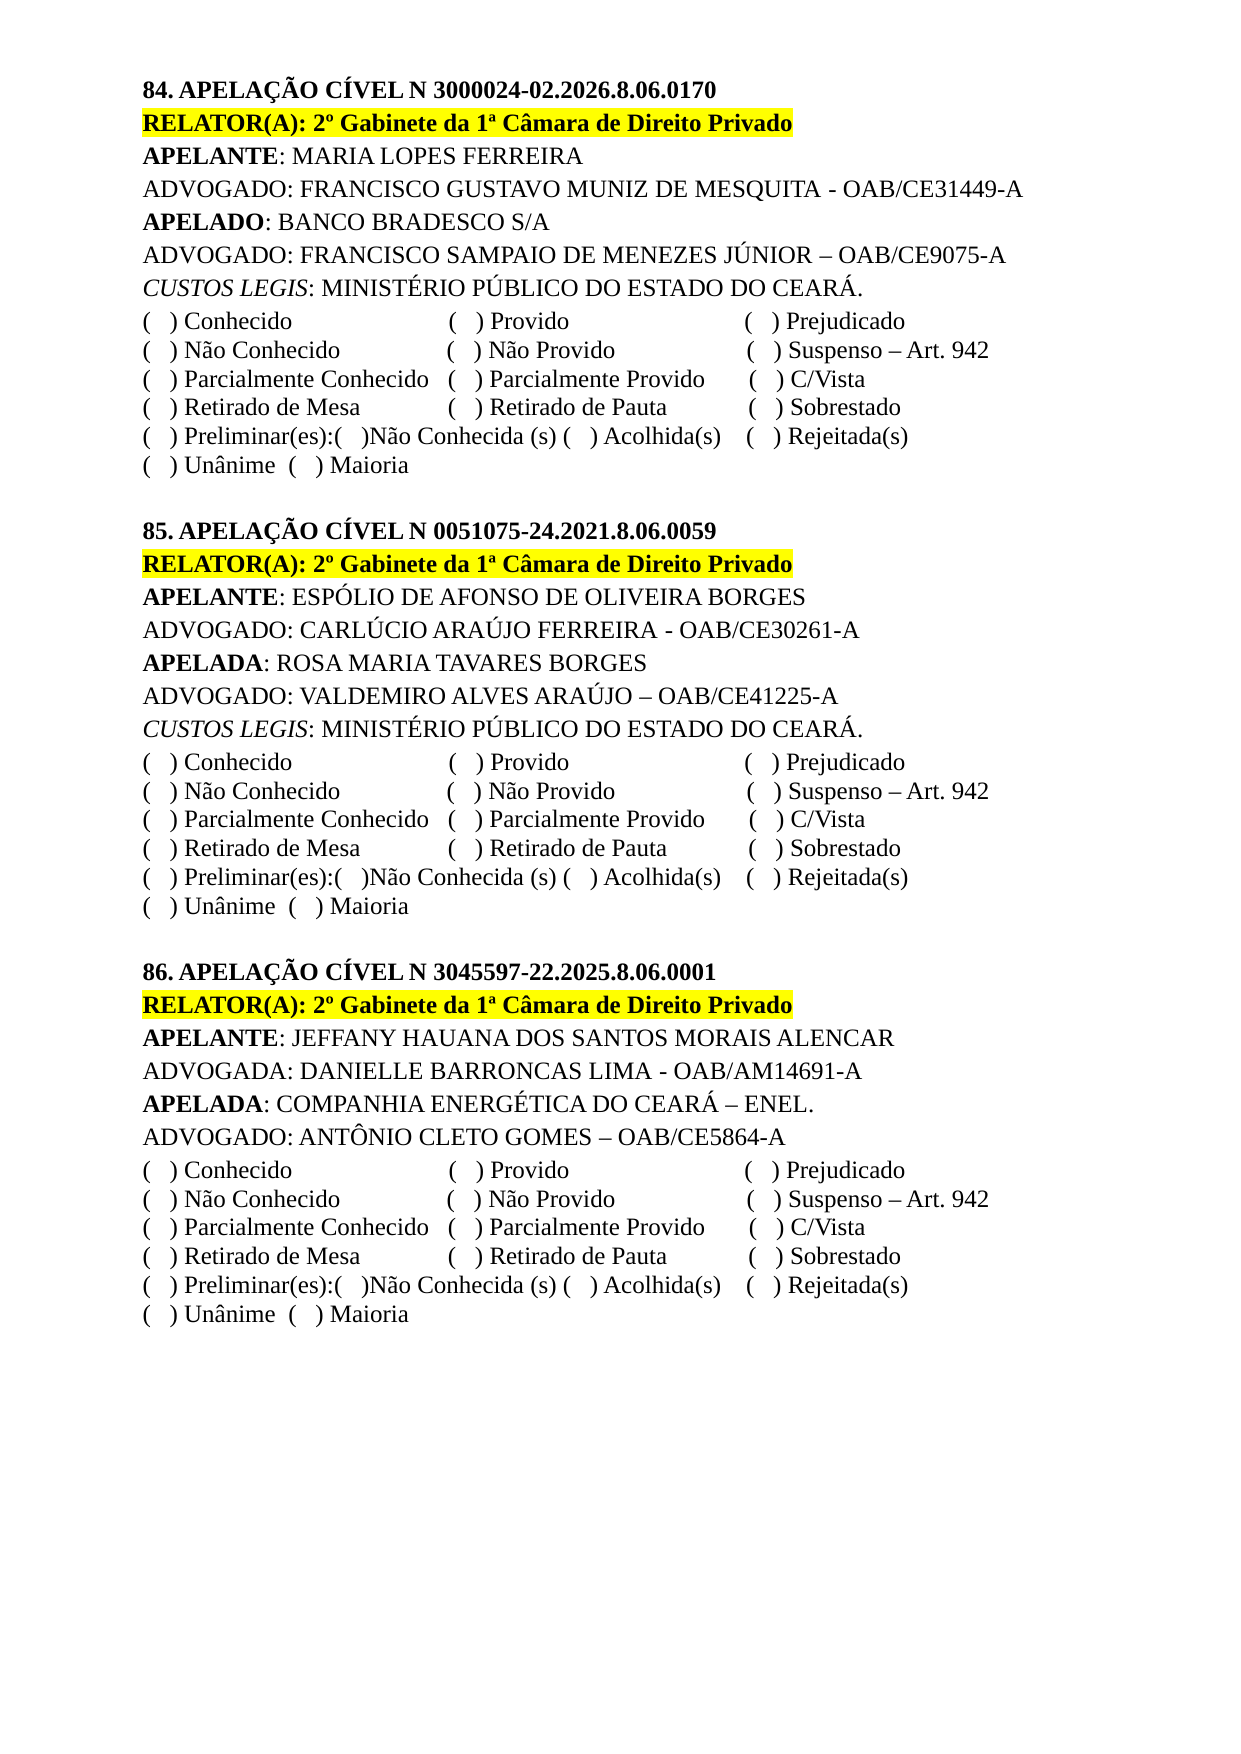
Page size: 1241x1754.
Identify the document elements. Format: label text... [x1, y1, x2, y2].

text ( ) Retirado de Mesa ( ) Retirado de Pauta ( ) Sobrestado [142, 392, 1158, 421]
text ( ) Conhecido ( ) Provido ( ) Prejudicado [142, 1155, 1141, 1184]
text 84. APELAÇÃO CÍVEL N 3000024-02.2026.8.06.0170 RELATOR(A): 2º Gabinete da 1ª Câmara de Direito Privado APELANTE: MARIA LOPES FERREIRA ADVOGADO: FRANCISCO GUSTAVO MUNIZ DE MESQUITA - OAB/CE31449-A APELADO: BANCO BRADESCO S/A ADVOGADO: FRANCISCO SAMPAIO DE MENEZES JÚNIOR – OAB/CE9075-A [142, 75, 1141, 269]
text ( ) Preliminar(es):( )Não Conhecida (s) ( ) Acolhida(s) ( ) Rejeitada(s) [142, 862, 1158, 891]
text ( ) Não Conhecido ( ) Não Provido ( ) Suspenso – Art. 942 [142, 1184, 1158, 1212]
text ( ) Conhecido ( ) Provido ( ) Prejudicado [142, 306, 1141, 335]
text ( ) Retirado de Mesa ( ) Retirado de Pauta ( ) Sobrestado [142, 1241, 1158, 1270]
text ( ) Retirado de Mesa ( ) Retirado de Pauta ( ) Sobrestado [142, 833, 1158, 862]
text ( ) Não Conhecido ( ) Não Provido ( ) Suspenso – Art. 942 [142, 776, 1158, 804]
text ( ) Conhecido ( ) Provido ( ) Prejudicado [142, 747, 1141, 776]
text CUSTOS LEGIS: MINISTÉRIO PÚBLICO DO ESTADO DO CEARÁ. [142, 714, 1141, 743]
text CUSTOS LEGIS: MINISTÉRIO PÚBLICO DO ESTADO DO CEARÁ. [142, 273, 1141, 302]
text ( ) Preliminar(es):( )Não Conhecida (s) ( ) Acolhida(s) ( ) Rejeitada(s) [142, 1270, 1158, 1299]
text ( ) Não Conhecido ( ) Não Provido ( ) Suspenso – Art. 942 [142, 335, 1158, 364]
text ( ) Parcialmente Conhecido ( ) Parcialmente Provido ( ) C/Vista [142, 804, 1158, 833]
text ( ) Parcialmente Conhecido ( ) Parcialmente Provido ( ) C/Vista [142, 1212, 1158, 1241]
text ( ) Parcialmente Conhecido ( ) Parcialmente Provido ( ) C/Vista [142, 364, 1158, 392]
text ( ) Preliminar(es):( )Não Conhecida (s) ( ) Acolhida(s) ( ) Rejeitada(s) [142, 421, 1158, 450]
text ( ) Unânime ( ) Maioria 86. APELAÇÃO CÍVEL N 3045597-22.2025.8.06.0001 RELATOR(A): 2º Gabinete da 1ª Câmara de Direito Privado APELANTE: JEFFANY HAUANA DOS SANTOS MORAIS ALENCAR ADVOGADA: DANIELLE BARRONCAS LIMA - OAB/AM14691-A APELADA: COMPANHIA ENERGÉTICA DO CEARÁ – ENEL. ADVOGADO: ANTÔNIO CLETO GOMES – OAB/CE5864-A [142, 891, 1141, 1151]
text ( ) Unânime ( ) Maioria [142, 1299, 1141, 1393]
text ( ) Unânime ( ) Maioria 85. APELAÇÃO CÍVEL N 0051075-24.2021.8.06.0059 RELATOR(A): 2º Gabinete da 1ª Câmara de Direito Privado APELANTE: ESPÓLIO DE AFONSO DE OLIVEIRA BORGES ADVOGADO: CARLÚCIO ARAÚJO FERREIRA - OAB/CE30261-A APELADA: ROSA MARIA TAVARES BORGES ADVOGADO: VALDEMIRO ALVES ARAÚJO – OAB/CE41225-A [142, 450, 1141, 710]
